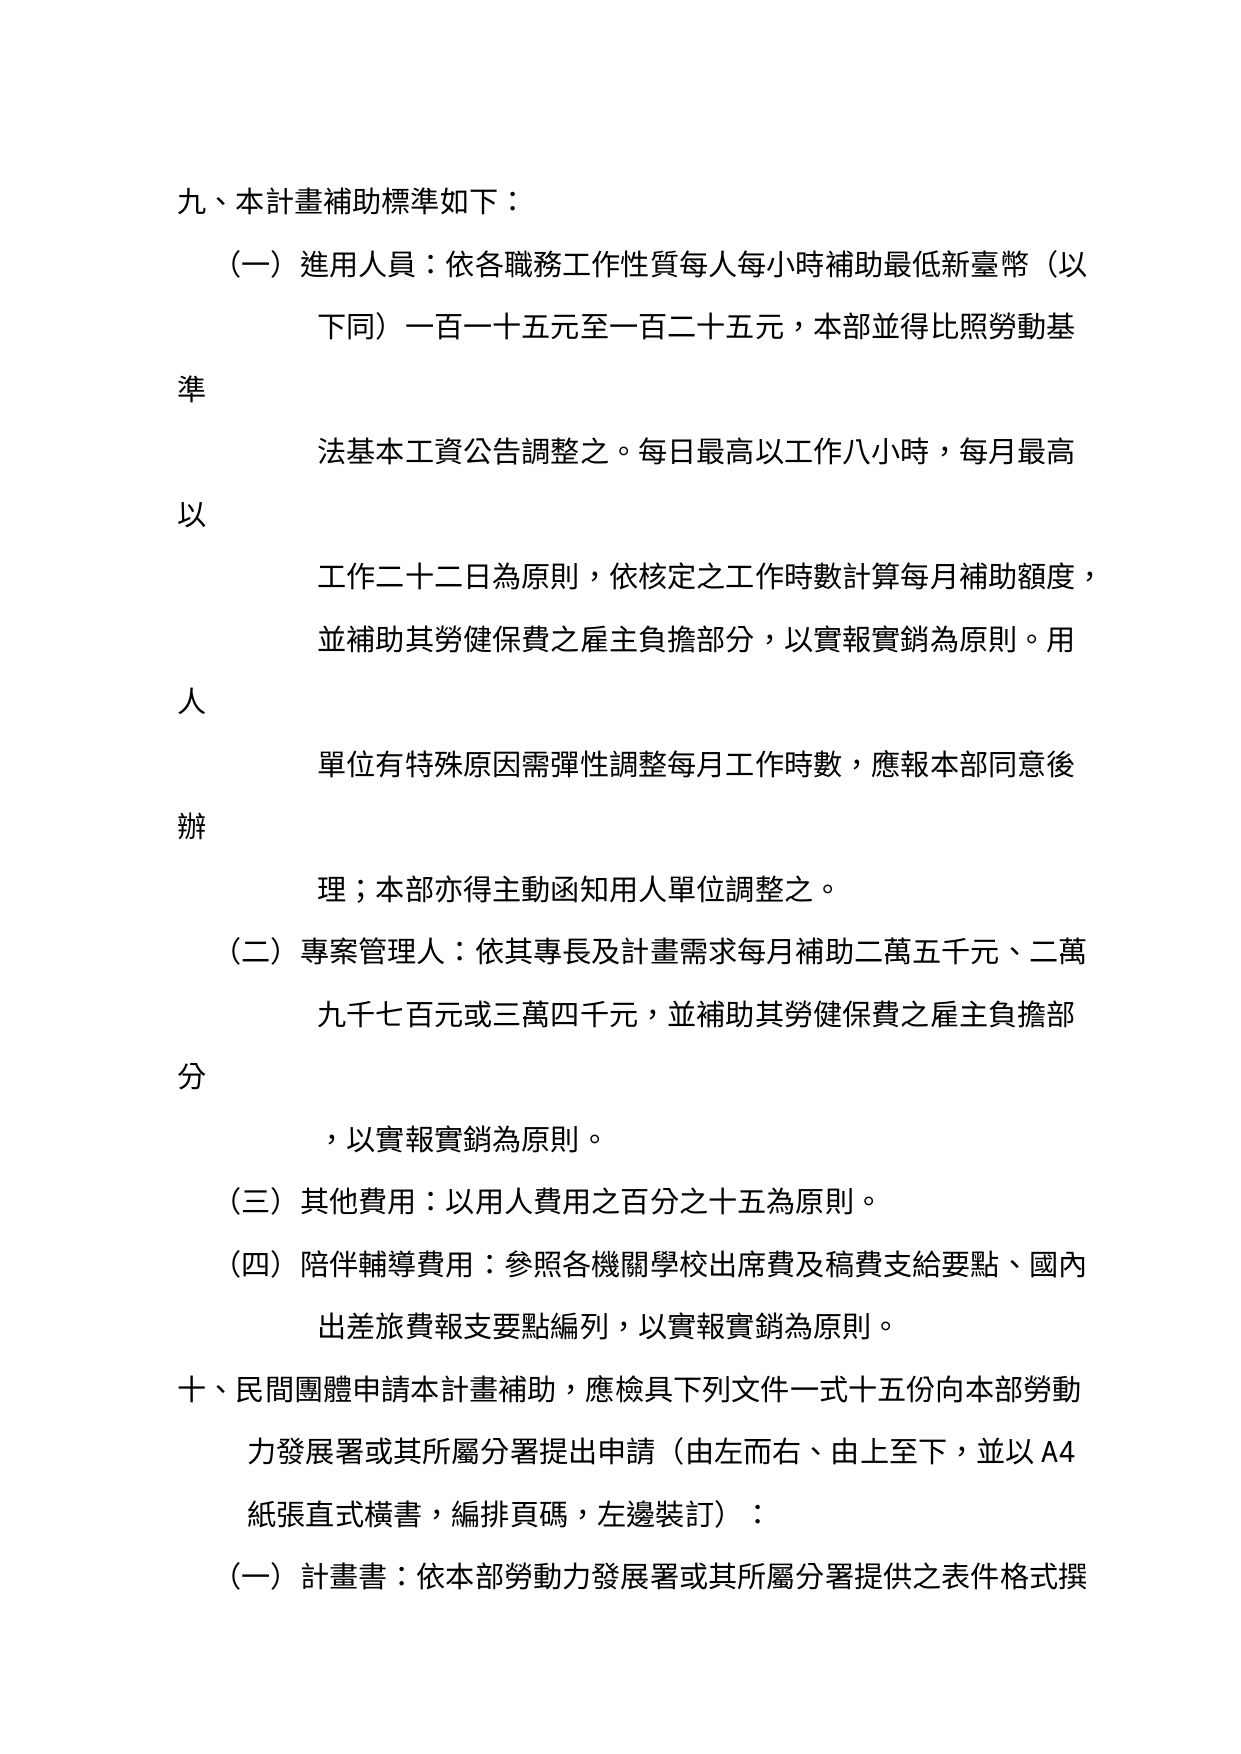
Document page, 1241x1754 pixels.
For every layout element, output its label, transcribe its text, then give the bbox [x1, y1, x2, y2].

text （一）計畫書：依本部勞動力發展署或其所屬分署提供之表件格式撰 [177, 1533, 1092, 1596]
text （四）陪伴輔導費用：參照各機關學校出席費及稿費支給要點、國內 [177, 1221, 1092, 1283]
text 十、民間團體申請本計畫補助，應檢具下列文件一式十五份向本部勞動 [177, 1346, 1092, 1408]
text （二）專案管理人：依其專長及計畫需求每月補助二萬五千元、二萬 [177, 908, 1092, 971]
text （一）進用人員：依各職務工作性質每人每小時補助最低新臺幣（以 [177, 221, 1092, 283]
text 理；本部亦得主動函知用人單位調整之。 [177, 846, 1092, 908]
text 工作二十二日為原則，依核定之工作時數計算每月補助額度， [177, 533, 1092, 596]
text 下同）一百一十五元至一百二十五元，本部並得比照勞動基準 [177, 283, 1092, 408]
text 單位有特殊原因需彈性調整每月工作時數，應報本部同意後辦 [177, 721, 1092, 846]
text （三）其他費用：以用人費用之百分之十五為原則。 [177, 1158, 1092, 1221]
text 並補助其勞健保費之雇主負擔部分，以實報實銷為原則。用人 [177, 596, 1092, 721]
text ，以實報實銷為原則。 [177, 1096, 1092, 1158]
text 力發展署或其所屬分署提出申請（由左而右、由上至下，並以A4 [177, 1408, 1092, 1471]
text 出差旅費報支要點編列，以實報實銷為原則。 [177, 1283, 1092, 1346]
text 九千七百元或三萬四千元，並補助其勞健保費之雇主負擔部分 [177, 971, 1092, 1096]
text 法基本工資公告調整之。每日最高以工作八小時，每月最高以 [177, 408, 1092, 533]
text 九、本計畫補助標準如下： [177, 158, 1092, 221]
text 紙張直式橫書，編排頁碼，左邊裝訂）： [177, 1471, 1092, 1533]
